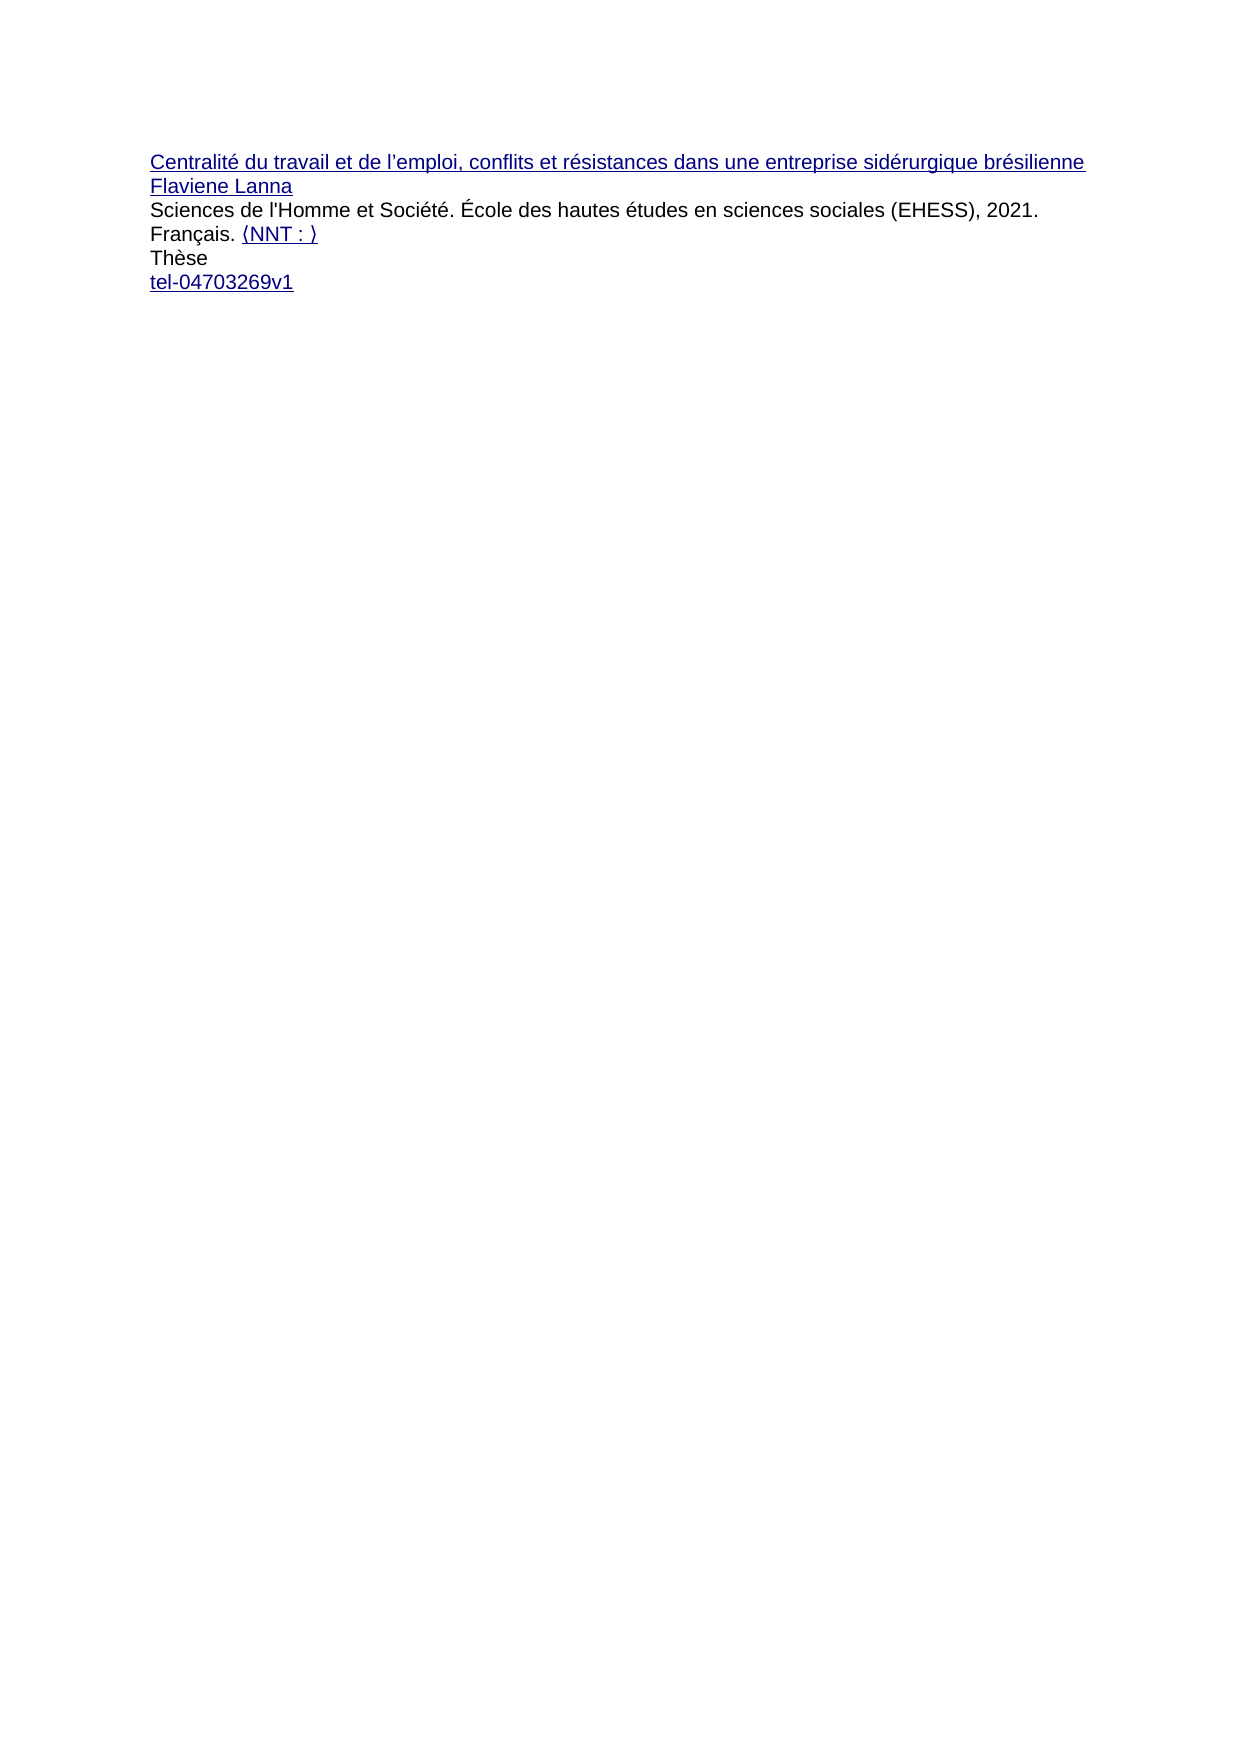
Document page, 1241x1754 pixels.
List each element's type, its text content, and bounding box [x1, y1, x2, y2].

table_header Centralité du travail et de l’emploi, conflits et résistances dans une entreprise sidérurgique brésilienne Flaviene Lanna Sciences de l'Homme et Société. École des hautes études en sciences sociales (EHESS), 2021. Français. ⟨NNT : ⟩ Thèse tel-04703269v1 [150, 150, 1090, 294]
